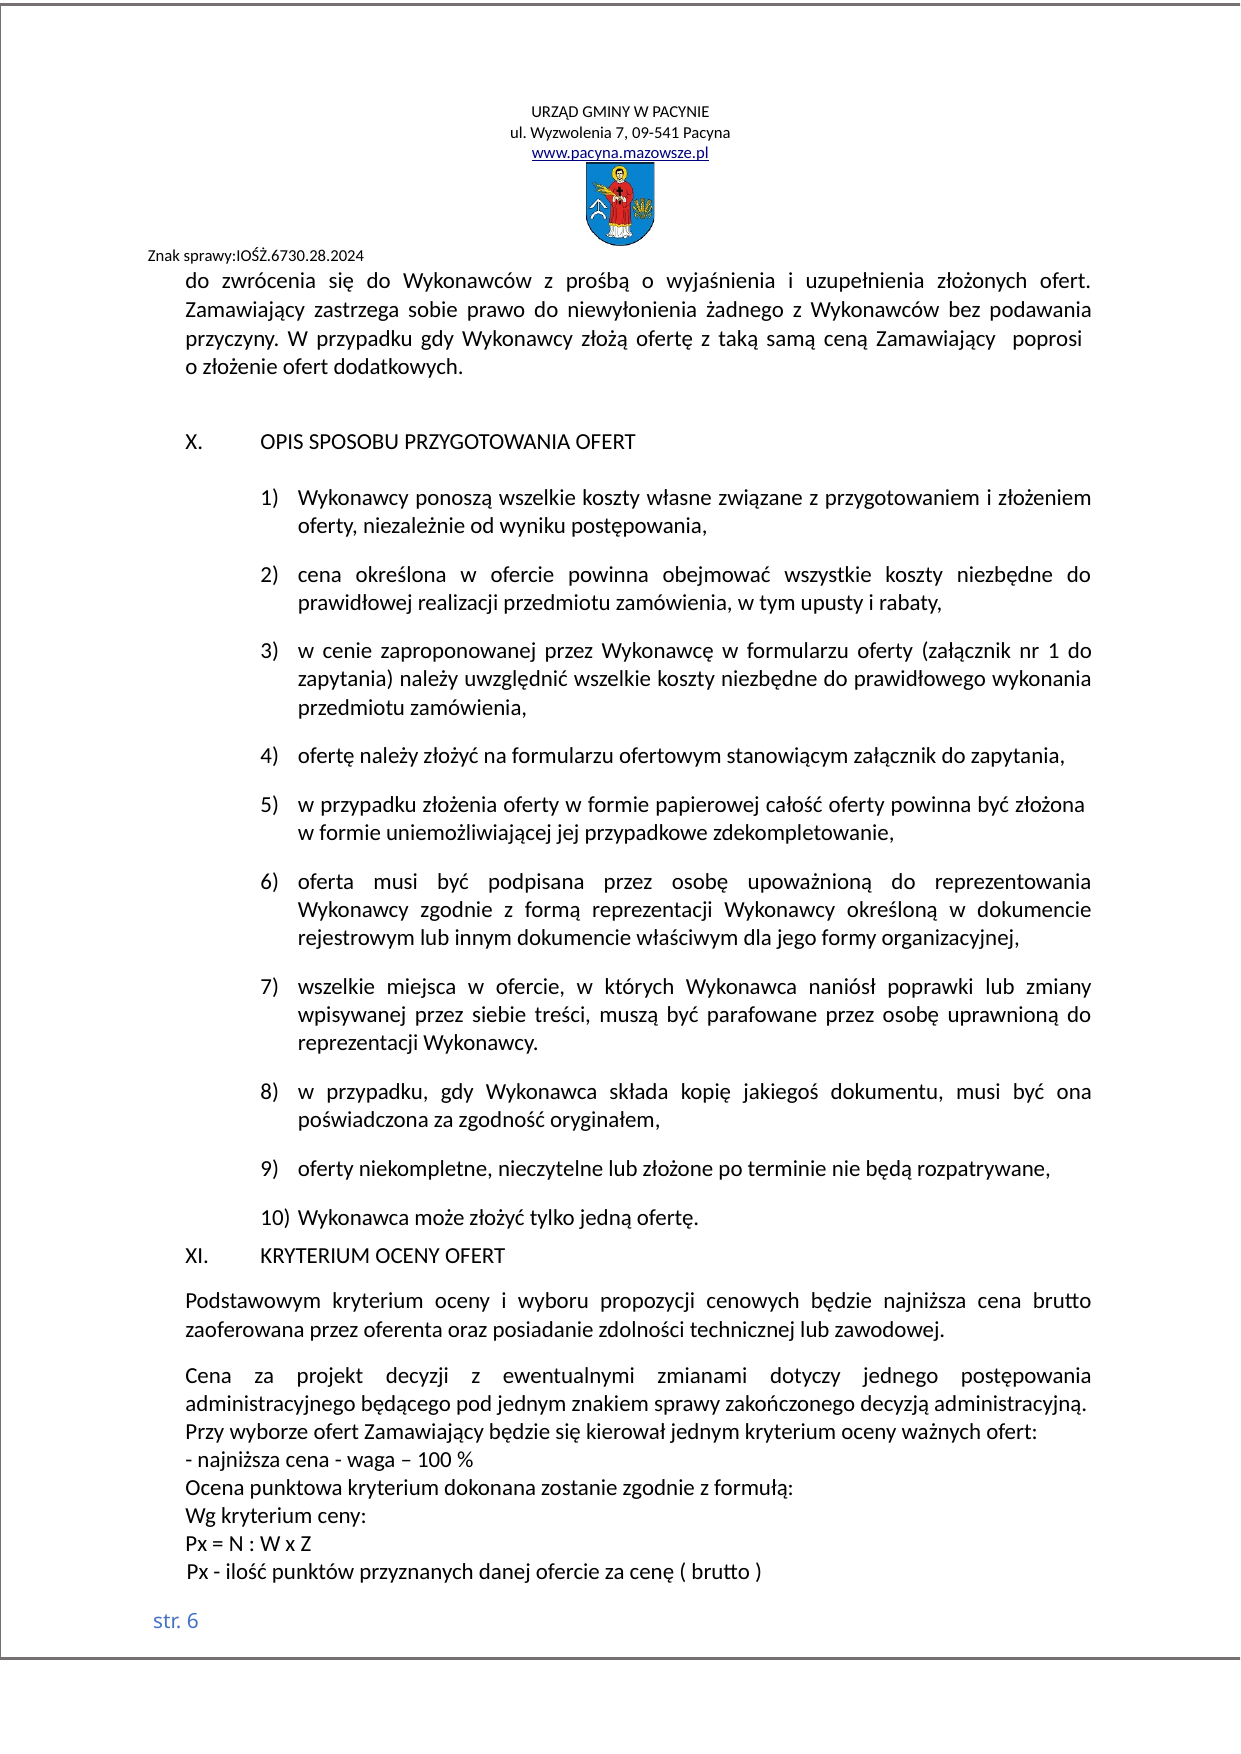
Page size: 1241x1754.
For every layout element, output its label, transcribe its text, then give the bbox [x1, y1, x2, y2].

text Px - ilość punktów przyznanych danej ofercie za cenę ( brutto ) [148, 1557, 1093, 1585]
text Ocena punktowa kryterium dokonana zostanie zgodnie z formułą: [148, 1473, 1093, 1501]
list oferta musi być podpisana przez osobę upoważnioną do reprezentowania Wykonawcy zgodnie z formą reprezentacji Wykonawcy określoną w dokumencie rejestrowym lub innym dokumencie właściwym dla jego formy organizacyjnej, [260, 867, 1093, 951]
text Wg kryterium ceny: [148, 1501, 1093, 1529]
text do zwrócenia się do Wykonawców z prośbą o wyjaśnienia i uzupełnienia złożonych ofert. Zamawiający zastrzega sobie prawo do niewyłonienia żadnego z Wykonawców bez podawania przyczyny. W przypadku gdy Wykonawcy złożą ofertę z taką samą ceną Zamawiający poprosi o złożenie ofert dodatkowych. [185, 266, 1093, 381]
list cena określona w ofercie powinna obejmować wszystkie koszty niezbędne do prawidłowej realizacji przedmiotu zamówienia, w tym upusty i rabaty, [260, 560, 1093, 616]
text Przy wyborze ofert Zamawiający będzie się kierował jednym kryterium oceny ważnych ofert: [148, 1417, 1093, 1445]
list w cenie zaproponowanej przez Wykonawcę w formularzu oferty (załącznik nr 1 do zapytania) należy uwzględnić wszelkie koszty niezbędne do prawidłowego wykonania przedmiotu zamówienia, [260, 637, 1093, 721]
list oferty niekompletne, nieczytelne lub złożone po terminie nie będą rozpatrywane, [260, 1154, 1093, 1182]
list w przypadku, gdy Wykonawca składa kopię jakiegoś dokumentu, musi być ona poświadczona za zgodność oryginałem, [260, 1077, 1093, 1133]
list wszelkie miejsca w ofercie, w których Wykonawca naniósł poprawki lub zmiany wpisywanej przez siebie treści, muszą być parafowane przez osobę uprawnioną do reprezentacji Wykonawcy. [260, 972, 1093, 1056]
text Cena za projekt decyzji z ewentualnymi zmianami dotyczy jednego postępowania administracyjnego będącego pod jednym znakiem sprawy zakończonego decyzją administracyjną. [185, 1361, 1093, 1417]
list Wykonawcy ponoszą wszelkie koszty własne związane z przygotowaniem i złożeniem oferty, niezależnie od wyniku postępowania, [260, 483, 1093, 539]
list w przypadku złożenia oferty w formie papierowej całość oferty powinna być złożona w formie uniemożliwiającej jej przypadkowe zdekompletowanie, [260, 790, 1093, 846]
list Wykonawca może złożyć tylko jedną ofertę. [260, 1203, 1093, 1231]
text Podstawowym kryterium oceny i wyboru propozycji cenowych będzie najniższa cena brutto zaoferowana przez oferenta oraz posiadanie zdolności technicznej lub zawodowej. [185, 1287, 1093, 1343]
text - najniższa cena - waga – 100 % [148, 1445, 1093, 1473]
list OPIS SPOSOBU PRZYGOTOWANIA OFERT [185, 427, 1093, 455]
text Px = N : W x Z [148, 1529, 1093, 1557]
list KRYTERIUM OCENY OFERT [185, 1241, 1093, 1269]
list ofertę należy złożyć na formularzu ofertowym stanowiącym załącznik do zapytania, [260, 741, 1093, 769]
